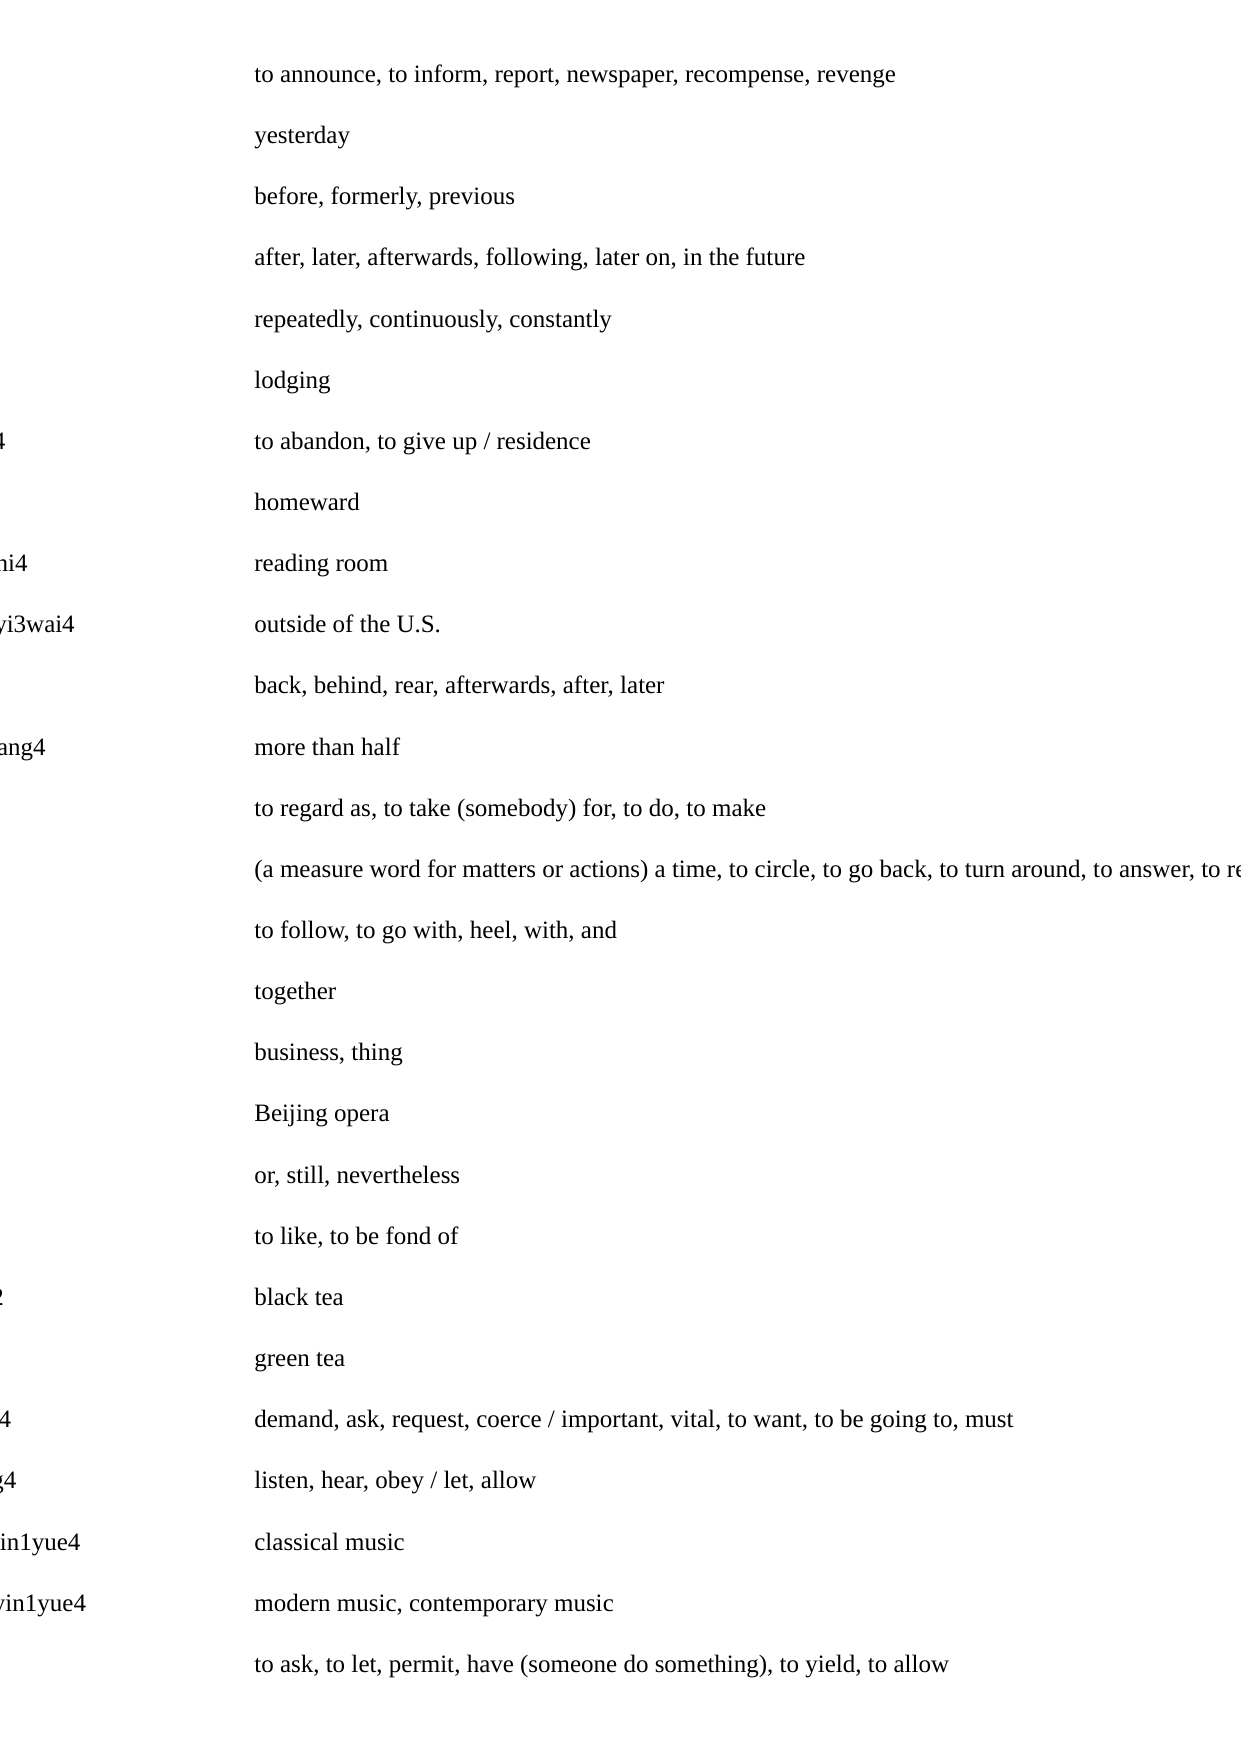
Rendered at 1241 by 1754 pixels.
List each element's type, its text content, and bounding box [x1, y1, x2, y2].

table_cell lodging [254, 365, 1240, 426]
table_cell [245, 1282, 254, 1343]
table_cell [245, 1527, 254, 1588]
table_cell yi3qian2 [0, 181, 245, 242]
table_cell [245, 793, 254, 854]
table_cell listen, hear, obey / let, allow [254, 1465, 1240, 1527]
table_cell business, thing [254, 1038, 1240, 1098]
table_cell [245, 426, 254, 487]
table_cell gu3dian3yin1yue4 [0, 1527, 245, 1588]
table_cell xian4dai4yin1yue4 [0, 1588, 245, 1649]
table_cell rang4 [0, 1649, 245, 1681]
table_cell green tea [254, 1343, 1240, 1404]
table_cell yue4lan3shi4 [0, 548, 245, 609]
table_cell black tea [254, 1282, 1240, 1343]
table_cell [245, 854, 254, 915]
table_cell [245, 243, 254, 304]
table_cell [245, 1465, 254, 1527]
table_cell hou4 [0, 671, 245, 732]
table_cell bao4 [0, 59, 245, 120]
table_cell [245, 732, 254, 793]
table_cell (a measure word for matters or actions) a time, to circle, to go back, to turn around, to answer, to return, to revolve [254, 854, 1240, 915]
table_cell [245, 671, 254, 732]
table_cell shir4 [0, 1038, 245, 1098]
table_cell reading room [254, 548, 1240, 609]
table_cell [245, 487, 254, 548]
table_cell hui2jia1 [0, 487, 245, 548]
table_cell to follow, to go with, heel, with, and [254, 915, 1240, 976]
table_cell hong2cha2 [0, 1282, 245, 1343]
table_cell [245, 1649, 254, 1681]
table_cell modern music, contemporary music [254, 1588, 1240, 1649]
table_cell [245, 304, 254, 365]
table_cell zhu4su4 [0, 365, 245, 426]
table_cell back, behind, rear, afterwards, after, later [254, 671, 1240, 732]
table_cell demand, ask, request, coerce / important, vital, to want, to be going to, must [254, 1404, 1240, 1465]
table_cell ban4yi3shang4 [0, 732, 245, 793]
table_cell zuo2tian1 [0, 120, 245, 181]
table_cell yi4qi3 [0, 976, 245, 1037]
table_cell ting1 / ting4 [0, 1465, 245, 1527]
table_cell [245, 1588, 254, 1649]
table_cell [245, 1404, 254, 1465]
table_cell hui2 [0, 854, 245, 915]
table_cell or, still, nevertheless [254, 1160, 1240, 1221]
table_cell yi3hou4 [0, 243, 245, 304]
table_cell before, formerly, previous [254, 181, 1240, 242]
table_cell [245, 365, 254, 426]
table_cell after, later, afterwards, following, later on, in the future [254, 243, 1240, 304]
table_cell [245, 120, 254, 181]
table_cell to regard as, to take (somebody) for, to do, to make [254, 793, 1240, 854]
table_cell hai2shi4 [0, 1160, 245, 1221]
table_cell to like, to be fond of [254, 1221, 1240, 1282]
table_cell to announce, to inform, report, newspaper, recompense, revenge [254, 59, 1240, 120]
table_cell bu2zhu4 [0, 304, 245, 365]
table_cell [245, 976, 254, 1037]
table_cell Beijing opera [254, 1099, 1240, 1160]
table_cell [245, 1038, 254, 1098]
table_cell zuo4 [0, 793, 245, 854]
table_cell jing1ju4 [0, 1099, 245, 1160]
table_cell [245, 609, 254, 671]
table_cell [245, 59, 254, 120]
table_cell she3 / she4 [0, 426, 245, 487]
table_cell [245, 1099, 254, 1160]
table_cell [245, 1221, 254, 1282]
table_cell repeatedly, continuously, constantly [254, 304, 1240, 365]
table_cell to ask, to let, permit, have (someone do something), to yield, to allow [254, 1649, 1240, 1681]
table_cell yao1 / yao4 [0, 1404, 245, 1465]
table_cell outside of the U.S. [254, 609, 1240, 671]
table_cell gen1 [0, 915, 245, 976]
table_cell together [254, 976, 1240, 1037]
table_cell more than half [254, 732, 1240, 793]
table_cell xi3huan5 [0, 1221, 245, 1282]
table_cell [245, 548, 254, 609]
table_cell to abandon, to give up / residence [254, 426, 1240, 487]
table_cell homeward [254, 487, 1240, 548]
table_cell classical music [254, 1527, 1240, 1588]
table_cell [245, 181, 254, 242]
table_cell [245, 915, 254, 976]
table_cell lu:4cha2 [0, 1343, 245, 1404]
table_cell [245, 1160, 254, 1221]
table_cell [245, 1343, 254, 1404]
table_cell mei3guo2yi3wai4 [0, 609, 245, 671]
table_cell yesterday [254, 120, 1240, 181]
